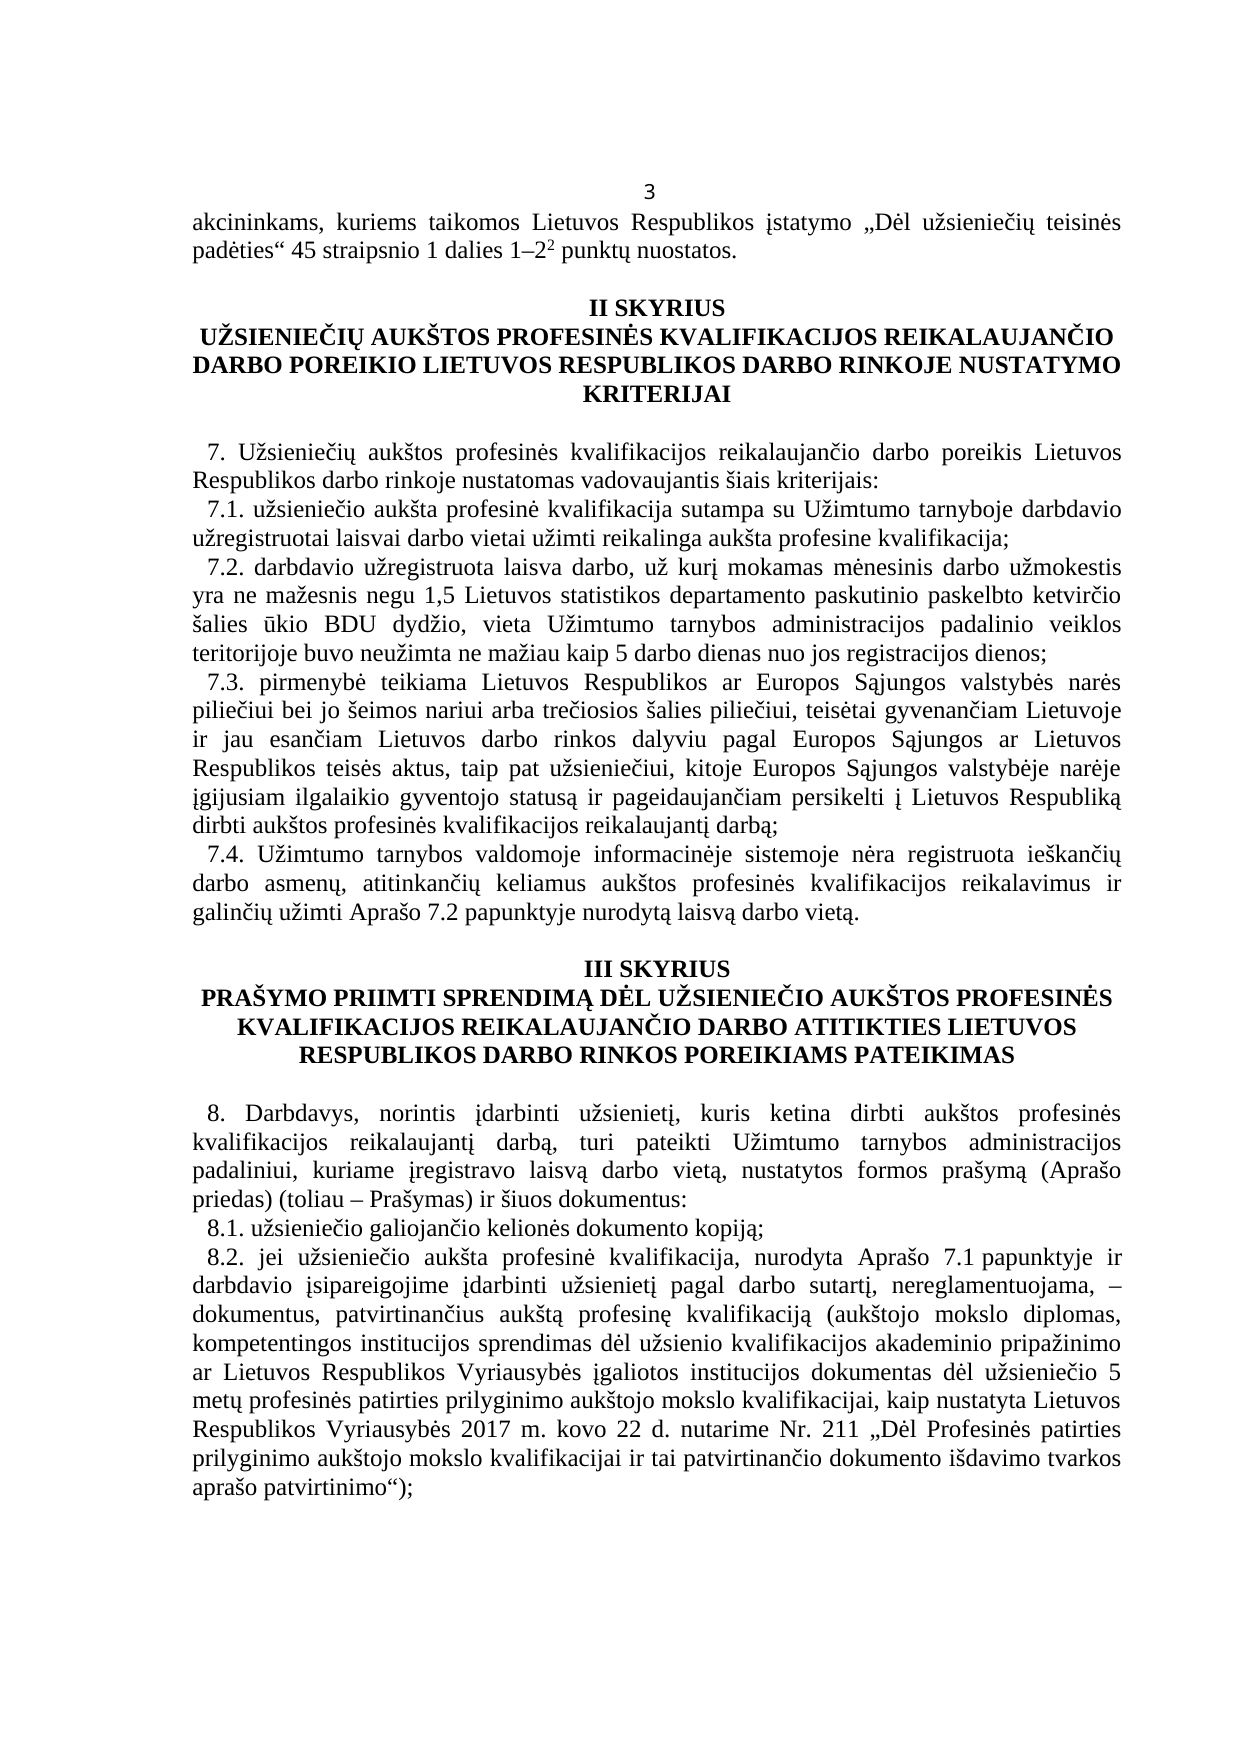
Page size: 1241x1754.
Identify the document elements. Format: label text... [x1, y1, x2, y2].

text 7.3. pirmenybė teikiama Lietuvos Respublikos ar Europos Sąjungos valstybės narės piliečiui bei jo šeimos nariui arba trečiosios šalies piliečiui, teisėtai gyvenančiam Lietuvoje ir jau esančiam Lietuvos darbo rinkos dalyviu pagal Europos Sąjungos ar Lietuvos Respublikos teisės aktus, taip pat užsieniečiui, kitoje Europos Sąjungos valstybėje narėje įgijusiam ilgalaikio gyventojo statusą ir pageidaujančiam persikelti į Lietuvos Respubliką dirbti aukštos profesinės kvalifikacijos reikalaujantį darbą; [192, 667, 1122, 839]
text KRITERIJAI [192, 379, 1122, 408]
text 7.1. užsieniečio aukšta profesinė kvalifikacija sutampa su Užimtumo tarnyboje darbdavio užregistruotai laisvai darbo vietai užimti reikalinga aukšta profesine kvalifikacija; [192, 494, 1122, 552]
text RESPUBLIKOS DARBO RINKOS POREIKIAMS PATEIKIMAS [192, 1040, 1122, 1069]
text DARBO POREIKIO LIETUVOS RESPUBLIKOS DARBO RINKOJE NUSTATYMO [192, 350, 1122, 379]
text KVALIFIKACIJOS REIKALAUJANČIO DARBO ATITIKTIES LIETUVOS [192, 1012, 1122, 1040]
text 7.2. darbdavio užregistruota laisva darbo, už kurį mokamas mėnesinis darbo užmokestis yra ne mažesnis negu 1,5 Lietuvos statistikos departamento paskutinio paskelbto ketvirčio šalies ūkio BDU dydžio, vieta Užimtumo tarnybos administracijos padalinio veiklos teritorijoje buvo neužimta ne mažiau kaip 5 darbo dienas nuo jos registracijos dienos; [192, 552, 1122, 667]
text III SKYRIUS [192, 954, 1122, 983]
text PRAŠYMO PRIIMTI SPRENDIMĄ DĖL UŽSIENIEČIO AUKŠTOS PROFESINĖS [192, 983, 1122, 1012]
text II SKYRIUS [192, 293, 1122, 322]
text 8.1. užsieniečio galiojančio kelionės dokumento kopiją; [192, 1213, 1122, 1242]
text 8. Darbdavys, norintis įdarbinti užsienietį, kuris ketina dirbti aukštos profesinės kvalifikacijos reikalaujantį darbą, turi pateikti Užimtumo tarnybos administracijos padaliniui, kuriame įregistravo laisvą darbo vietą, nustatytos formos prašymą (Aprašo priedas) (toliau – Prašymas) ir šiuos dokumentus: [192, 1098, 1122, 1213]
text 7.4. Užimtumo tarnybos valdomoje informacinėje sistemoje nėra registruota ieškančių darbo asmenų, atitinkančių keliamus aukštos profesinės kvalifikacijos reikalavimus ir galinčių užimti Aprašo 7.2 papunktyje nurodytą laisvą darbo vietą. [192, 839, 1122, 925]
text 7. Užsieniečių aukštos profesinės kvalifikacijos reikalaujančio darbo poreikis Lietuvos Respublikos darbo rinkoje nustatomas vadovaujantis šiais kriterijais: [192, 437, 1122, 494]
text UŽSIENIEČIŲ AUKŠTOS PROFESINĖS KVALIFIKACIJOS REIKALAUJANČIO [192, 322, 1122, 350]
text 8.2. jei užsieniečio aukšta profesinė kvalifikacija, nurodyta Aprašo 7.1 papunktyje ir darbdavio įsipareigojime įdarbinti užsienietį pagal darbo sutartį, nereglamentuojama, – dokumentus, patvirtinančius aukštą profesinę kvalifikaciją (aukštojo mokslo diplomas, kompetentingos institucijos sprendimas dėl užsienio kvalifikacijos akademinio pripažinimo ar Lietuvos Respublikos Vyriausybės įgaliotos institucijos dokumentas dėl užsieniečio 5 metų profesinės patirties prilyginimo aukštojo mokslo kvalifikacijai, kaip nustatyta Lietuvos Respublikos Vyriausybės 2017 m. kovo 22 d. nutarime Nr. 211 „Dėl Profesinės patirties prilyginimo aukštojo mokslo kvalifikacijai ir tai patvirtinančio dokumento išdavimo tvarkos aprašo patvirtinimo“); [192, 1242, 1122, 1500]
text akcininkams, kuriems taikomos Lietuvos Respublikos įstatymo „Dėl užsieniečių teisinės padėties“ 45 straipsnio 1 dalies 1–22 punktų nuostatos. [192, 207, 1122, 264]
